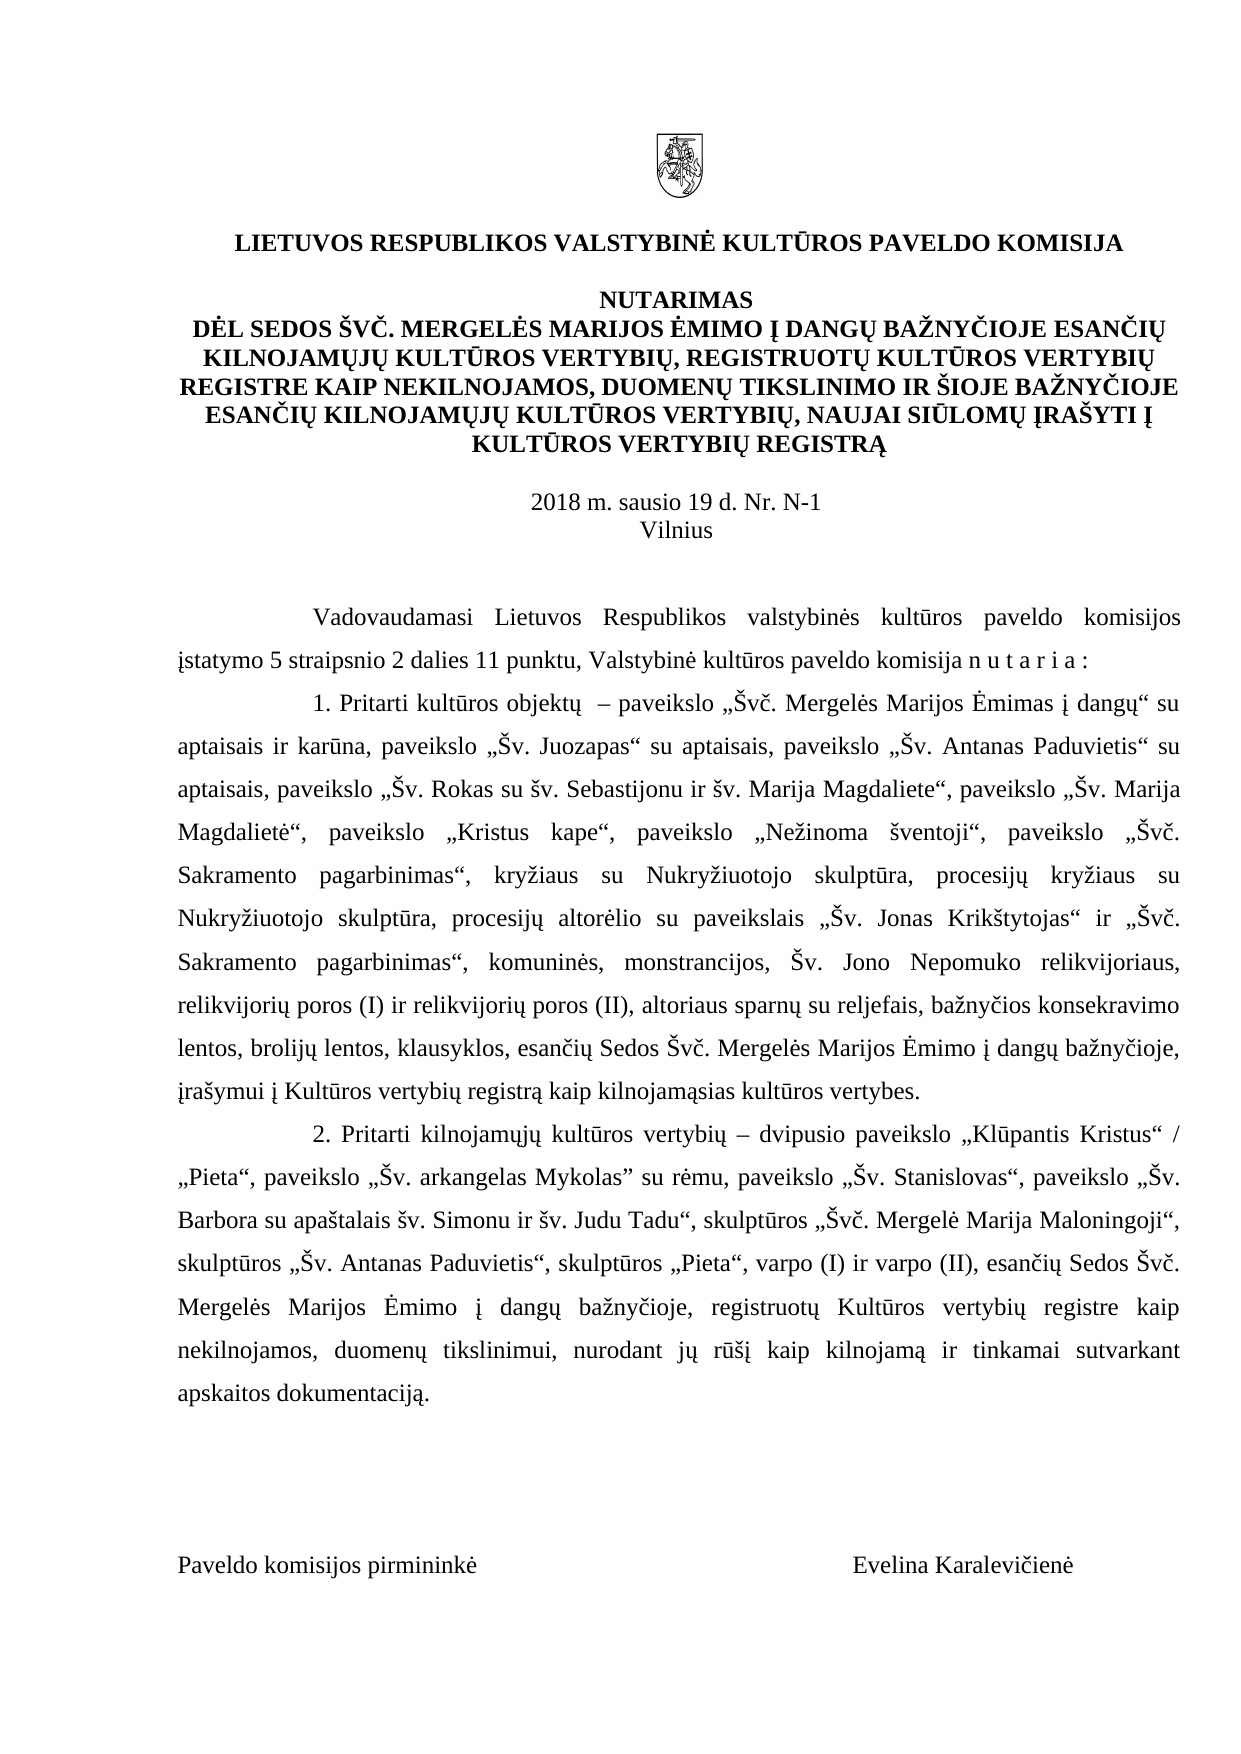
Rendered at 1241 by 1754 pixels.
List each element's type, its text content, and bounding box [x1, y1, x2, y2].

text 2018 m. sausio 19 d. Nr. N-1 [177, 487, 1181, 515]
text Vadovaudamasi Lietuvos Respublikos valstybinės kultūros paveldo komisijos įstatymo 5 straipsnio 2 dalies 11 punktu, Valstybinė kultūros paveldo komisija n u t a r i a : [177, 602, 1181, 673]
text 2. Pritarti kilnojamųjų kultūros vertybių – dvipusio paveikslo „Klūpantis Kristus“ / „Pieta“, paveikslo „Šv. arkangelas Mykolas” su rėmu, paveikslo „Šv. Stanislovas“, paveikslo „Šv. Barbora su apaštalais šv. Simonu ir šv. Judu Tadu“, skulptūros „Švč. Mergelė Marija Maloningoji“, skulptūros „Šv. Antanas Paduvietis“, skulptūros „Pieta“, varpo (I) ir varpo (II), esančių Sedos Švč. Mergelės Marijos Ėmimo į dangų bažnyčioje, registruotų Kultūros vertybių registre kaip nekilnojamos, duomenų tikslinimui, nurodant jų rūšį kaip kilnojamą ir tinkamai sutvarkant apskaitos dokumentaciją. [177, 1119, 1181, 1407]
text NUTARIMAS [177, 285, 1181, 314]
text Vilnius [177, 515, 1181, 544]
text DĖL Sedos Švč. Mergelės Marijos Ėmimo į dangų bažnyčioje ESANČIŲ KILNOJAMŲJŲ KULTŪROS VERTYBIŲ, REGISTRUOTŲ KULTŪROS VERTYBIŲ REGISTRE KAIP NEKILNOJAMOS, DUOMENŲ TIKSLINIMO IR ŠIOJE BAŽNYČIOJE ESANČIŲ KILNOJAMŲJŲ KULTŪROS VERTYBIŲ, NAUJAI SIŪLOMŲ ĮRAŠYTI Į KULTŪROS VERTYBIŲ REGISTRĄ [177, 314, 1181, 458]
text 1. Pritarti kultūros objektų – paveikslo „Švč. Mergelės Marijos Ėmimas į dangų“ su aptaisais ir karūna, paveikslo „Šv. Juozapas“ su aptaisais, paveikslo „Šv. Antanas Paduvietis“ su aptaisais, paveikslo „Šv. Rokas su šv. Sebastijonu ir šv. Marija Magdaliete“, paveikslo „Šv. Marija Magdalietė“, paveikslo „Kristus kape“, paveikslo „Nežinoma šventoji“, paveikslo „Švč. Sakramento pagarbinimas“, kryžiaus su Nukryžiuotojo skulptūra, procesijų kryžiaus su Nukryžiuotojo skulptūra, procesijų altorėlio su paveikslais „Šv. Jonas Krikštytojas“ ir „Švč. Sakramento pagarbinimas“, komuninės, monstrancijos, Šv. Jono Nepomuko relikvijoriaus, relikvijorių poros (I) ir relikvijorių poros (II), altoriaus sparnų su reljefais, bažnyčios konsekravimo lentos, brolijų lentos, klausyklos, esančių Sedos Švč. Mergelės Marijos Ėmimo į dangų bažnyčioje, įrašymui į Kultūros vertybių registrą kaip kilnojamąsias kultūros vertybes. [177, 688, 1181, 1105]
text LIETUVOS RESPUBLIKOS VALSTYBINĖ KULTŪROS PAVELDO KOMISIJA [177, 228, 1181, 257]
text Paveldo komisijos pirmininkė Evelina Karalevičienė [177, 1550, 1181, 1579]
